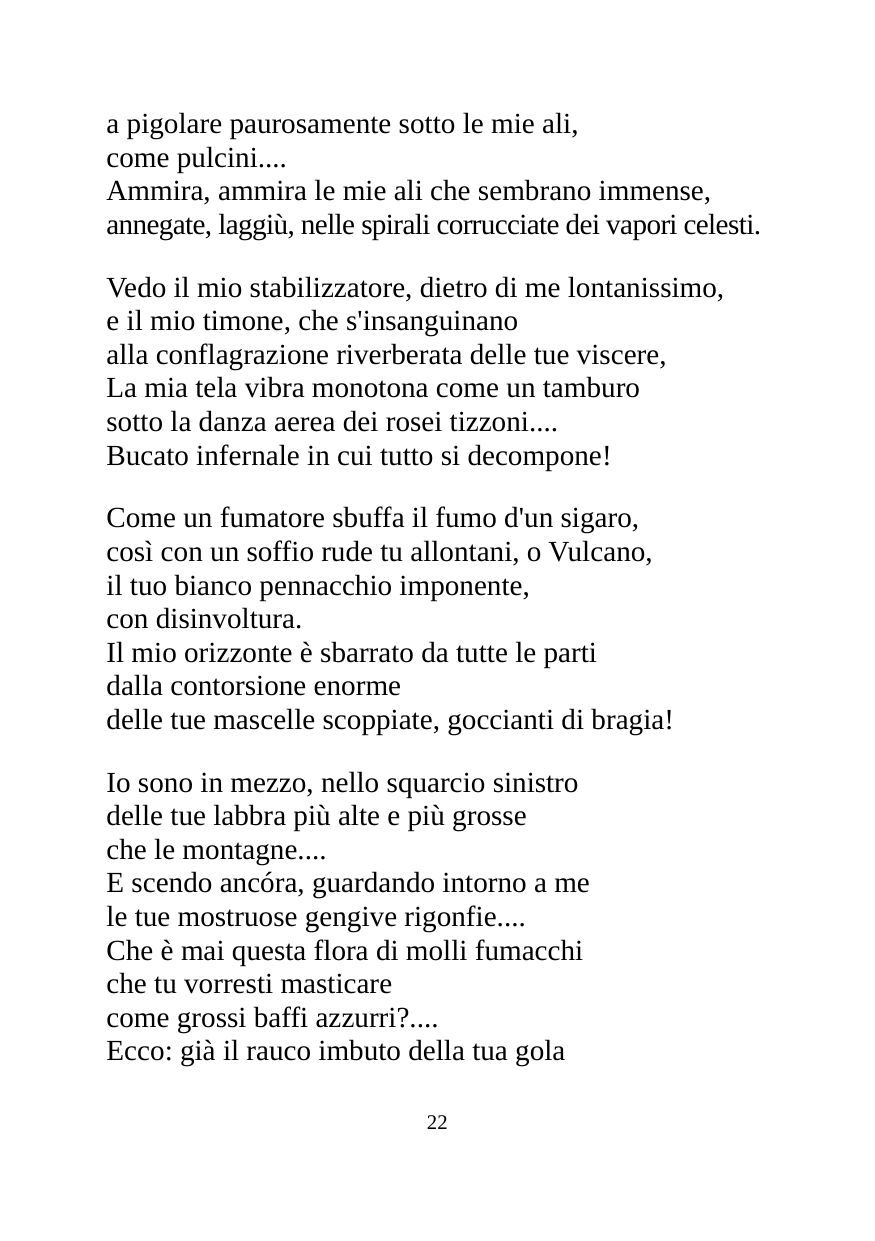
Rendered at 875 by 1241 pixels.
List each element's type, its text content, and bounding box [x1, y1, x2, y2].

text Vedo il mio stabilizzatore, dietro di me lontanissimo, e il mio timone, che s'insanguinano alla conflagrazione riverberata delle tue viscere, La mia tela vibra monotona come un tamburo sotto la danza aerea dei rosei tizzoni.... Bucato infernale in cui tutto si decompone! [106, 270, 768, 471]
text a pigolare paurosamente sotto le mie ali, come pulcini.... Ammira, ammira le mie ali che sembrano immense, annegate, laggiù, nelle spirali corrucciate dei vapori celesti. [106, 106, 768, 240]
text Io sono in mezzo, nello squarcio sinistro delle tue labbra più alte e più grosse che le montagne.... E scendo ancóra, guardando intorno a me le tue mostruose gengive rigonfie.... Che è mai questa flora di molli fumacchi che tu vorresti masticare come grossi baffi azzurri?.... Ecco: già il rauco imbuto della tua gola [106, 765, 768, 1067]
text Come un fumatore sbuffa il fumo d'un sigaro, così con un soffio rude tu allontani, o Vulcano, il tuo bianco pennacchio imponente, con disinvoltura. Il mio orizzonte è sbarrato da tutte le parti dalla contorsione enorme delle tue mascelle scoppiate, goccianti di bragia! [106, 501, 768, 735]
